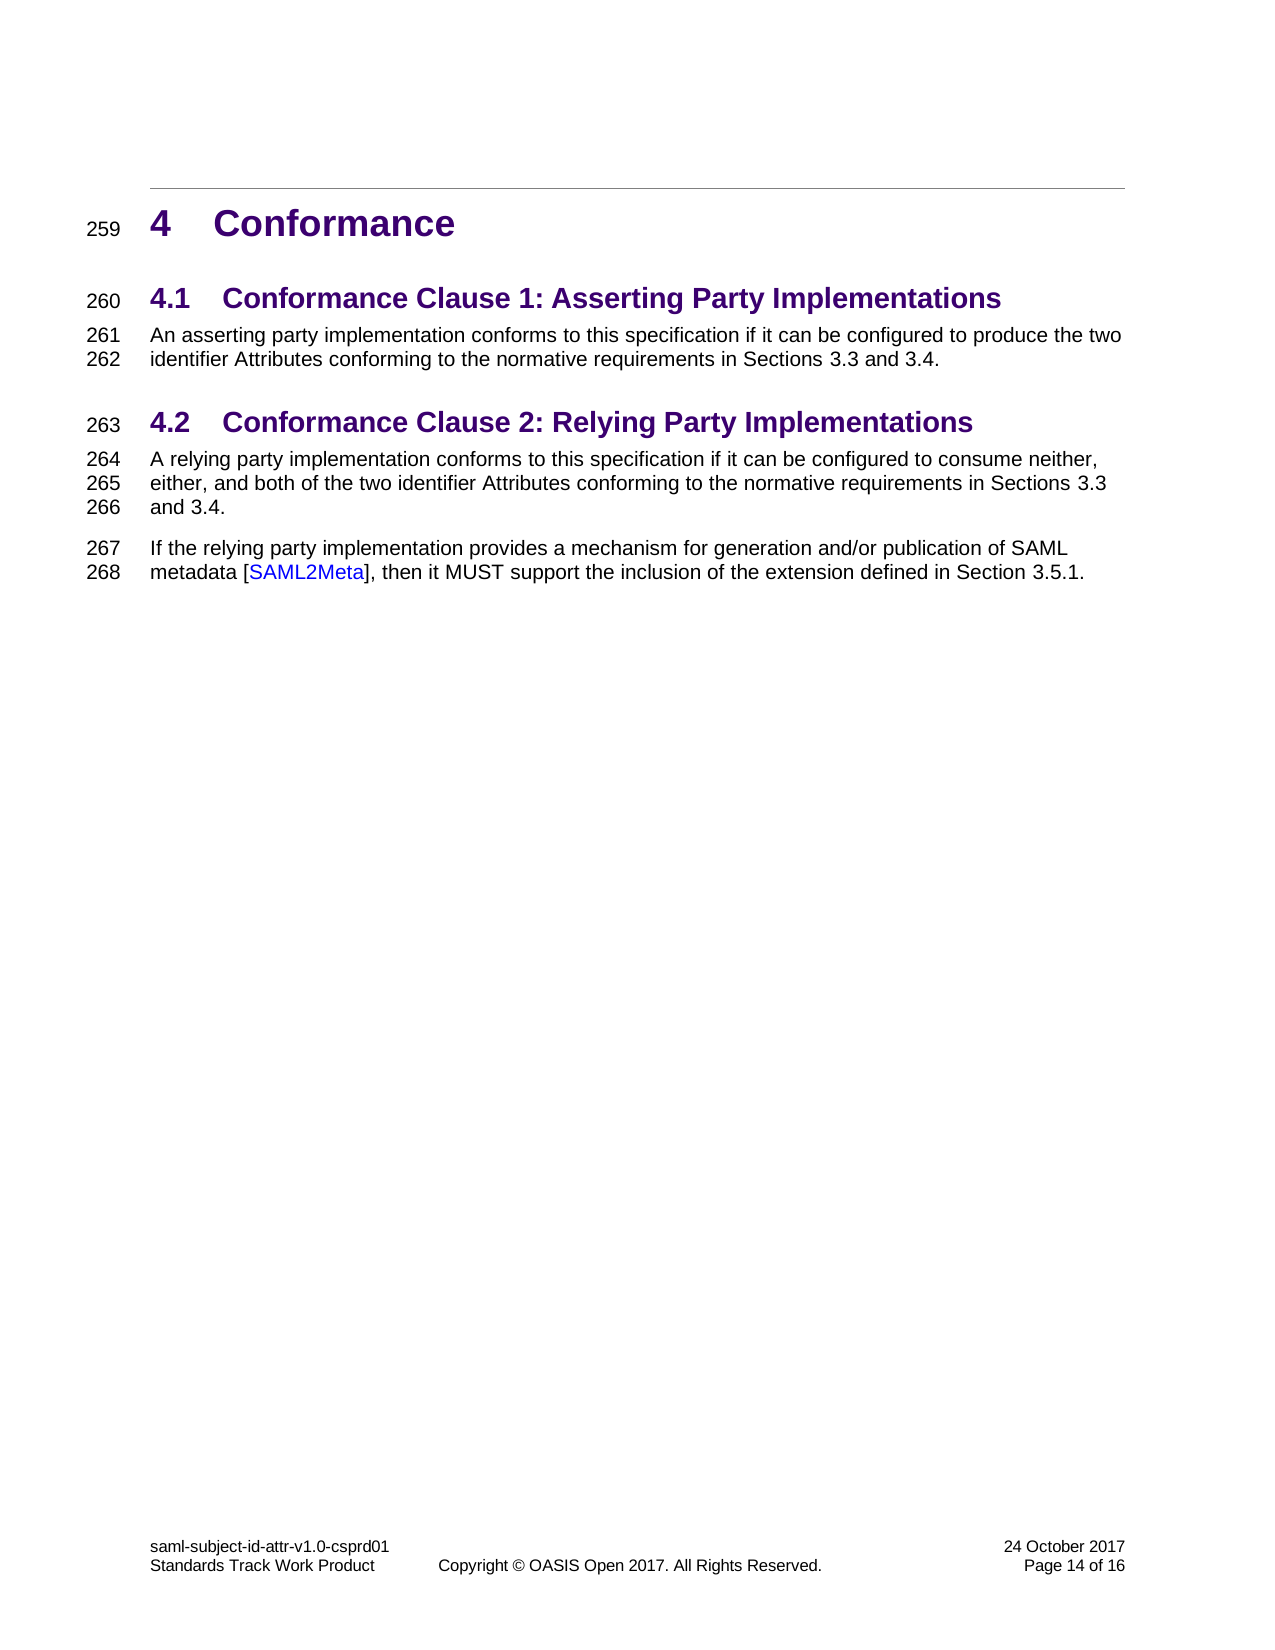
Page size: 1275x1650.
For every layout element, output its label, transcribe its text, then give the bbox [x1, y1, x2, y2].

subtitle Conformance [150, 189, 1125, 244]
text A relying party implementation conforms to this specification if it can be configured to consume neither, either, and both of the two identifier Attributes conforming to the normative requirements in Sections 3.3 and 3.4. [150, 447, 1125, 519]
subtitle Conformance Clause 2: Relying Party Implementations [150, 405, 1125, 438]
text If the relying party implementation provides a mechanism for generation and/or publication of SAML metadata [SAML2Meta], then it MUST support the inclusion of the extension defined in Section 3.5.1. [150, 536, 1125, 584]
text An asserting party implementation conforms to this specification if it can be configured to produce the two identifier Attributes conforming to the normative requirements in Sections 3.3 and 3.4. [150, 323, 1125, 371]
subtitle Conformance Clause 1: Asserting Party Implementations [150, 281, 1125, 315]
